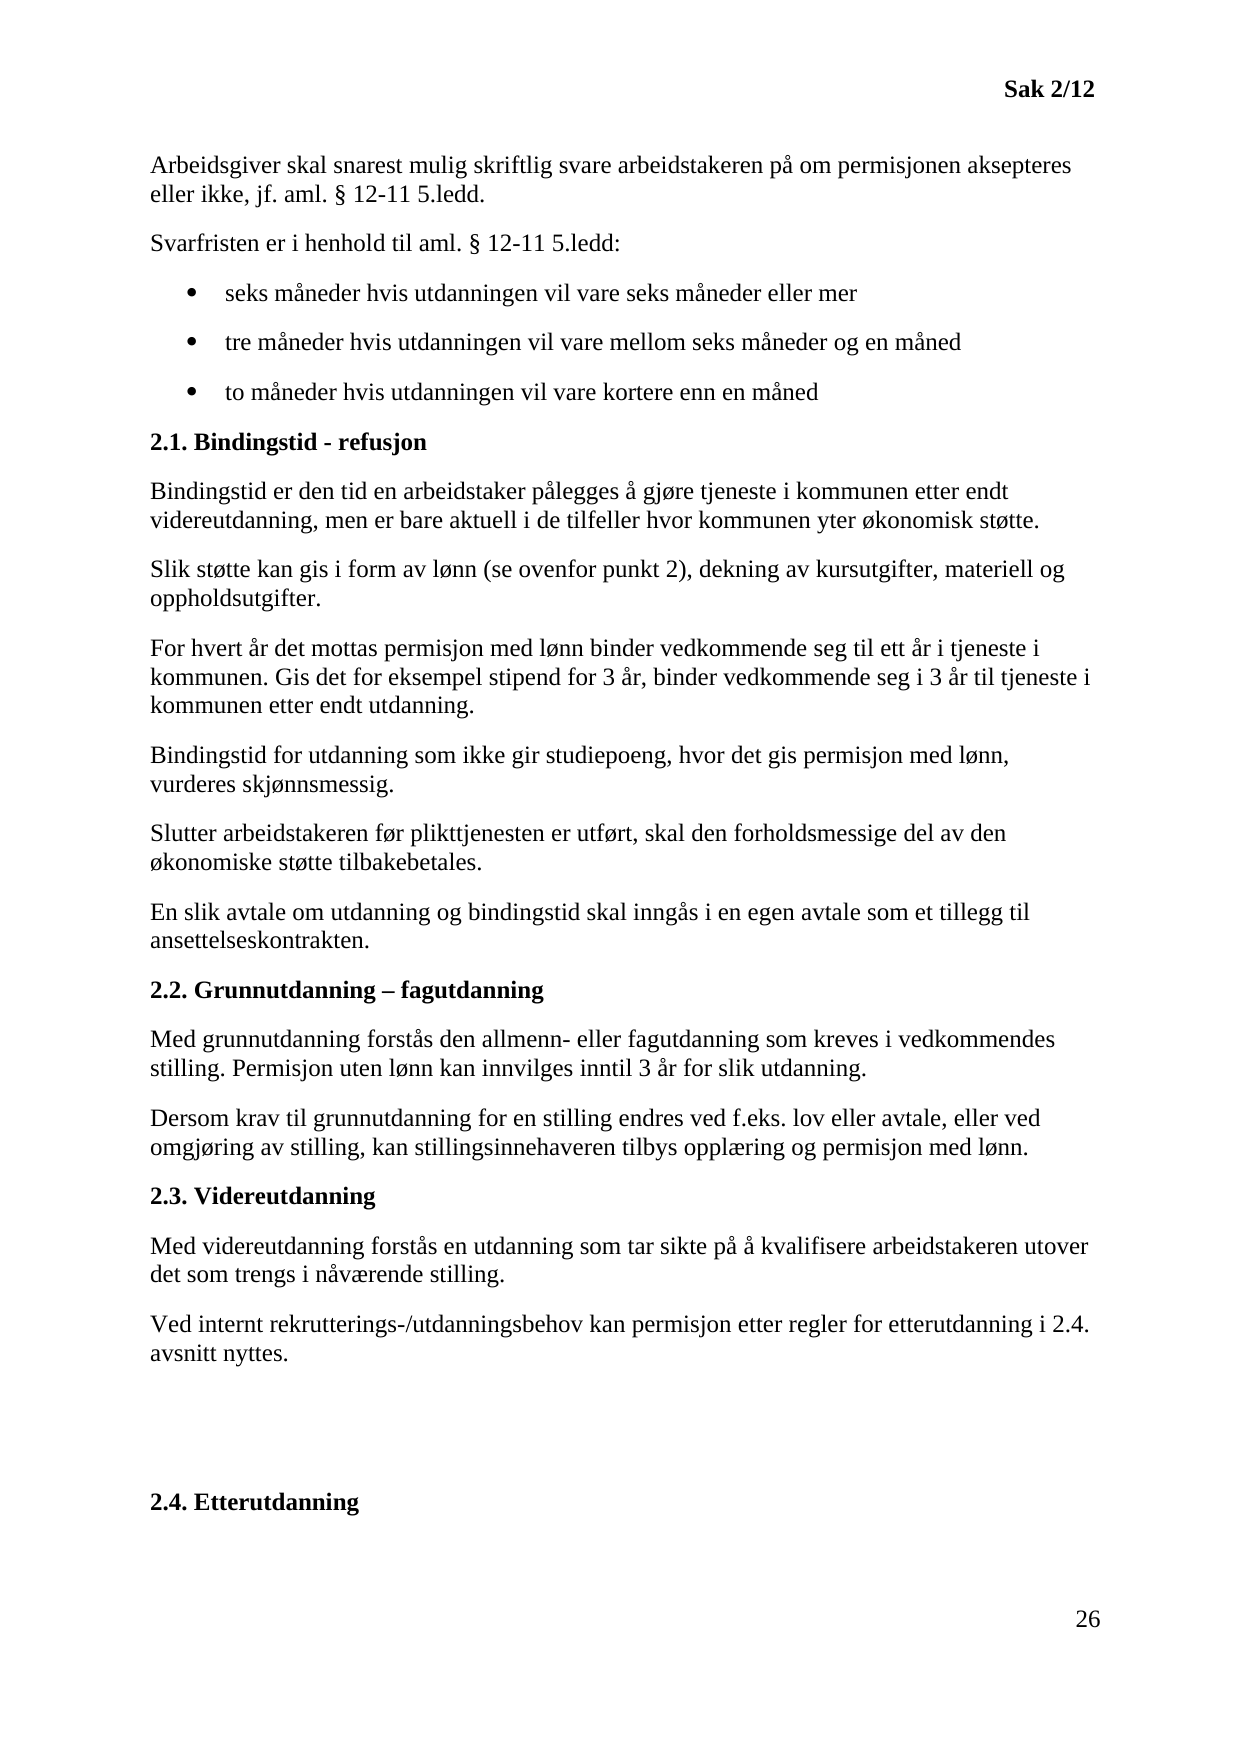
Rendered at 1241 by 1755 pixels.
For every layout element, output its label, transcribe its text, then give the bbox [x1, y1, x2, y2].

text 2.1. Bindingstid - refusjon [150, 427, 1100, 455]
text 2.2. Grunnutdanning – fagutdanning [150, 975, 1100, 1004]
text 2.3. Videreutdanning [150, 1181, 1100, 1210]
text Slutter arbeidstakeren før plikttjenesten er utført, skal den forholdsmessige del av den økonomiske støtte tilbakebetales. [150, 818, 1100, 876]
text Bindingstid for utdanning som ikke gir studiepoeng, hvor det gis permisjon med lønn, vurderes skjønnsmessig. [150, 740, 1100, 797]
text Slik støtte kan gis i form av lønn (se ovenfor punkt 2), dekning av kursutgifter, materiell og oppholdsutgifter. [150, 554, 1100, 612]
text En slik avtale om utdanning og bindingstid skal inngås i en egen avtale som et tillegg til ansettelseskontrakten. [150, 897, 1100, 954]
text Med videreutdanning forstås en utdanning som tar sikte på å kvalifisere arbeidstakeren utover det som trengs i nåværende stilling. [150, 1231, 1100, 1288]
list tre måneder hvis utdanningen vil vare mellom seks måneder og en måned [187, 327, 1100, 356]
text Med grunnutdanning forstås den allmenn- eller fagutdanning som kreves i vedkommendes stilling. Permisjon uten lønn kan innvilges inntil 3 år for slik utdanning. [150, 1024, 1100, 1082]
list to måneder hvis utdanningen vil vare kortere enn en måned [187, 377, 1100, 406]
text Ved internt rekrutterings-/utdanningsbehov kan permisjon etter regler for etterutdanning i 2.4. avsnitt nyttes. [150, 1309, 1100, 1367]
text Dersom krav til grunnutdanning for en stilling endres ved f.eks. lov eller avtale, eller ved omgjøring av stilling, kan stillingsinnehaveren tilbys opplæring og permisjon med lønn. [150, 1103, 1100, 1160]
text For hvert år det mottas permisjon med lønn binder vedkommende seg til ett år i tjeneste i kommunen. Gis det for eksempel stipend for 3 år, binder vedkommende seg i 3 år til tjeneste i kommunen etter endt utdanning. [150, 633, 1100, 719]
list seks måneder hvis utdanningen vil vare seks måneder eller mer [187, 278, 1100, 307]
text Arbeidsgiver skal snarest mulig skriftlig svare arbeidstakeren på om permisjonen aksepteres eller ikke, jf. aml. § 12-11 5.ledd. [150, 150, 1100, 207]
text Bindingstid er den tid en arbeidstaker pålegges å gjøre tjeneste i kommunen etter endt videreutdanning, men er bare aktuell i de tilfeller hvor kommunen yter økonomisk støtte. [150, 476, 1100, 534]
text 2.4. Etterutdanning [150, 1487, 1100, 1515]
text Svarfristen er i henhold til aml. § 12-11 5.ledd: [150, 228, 1100, 257]
